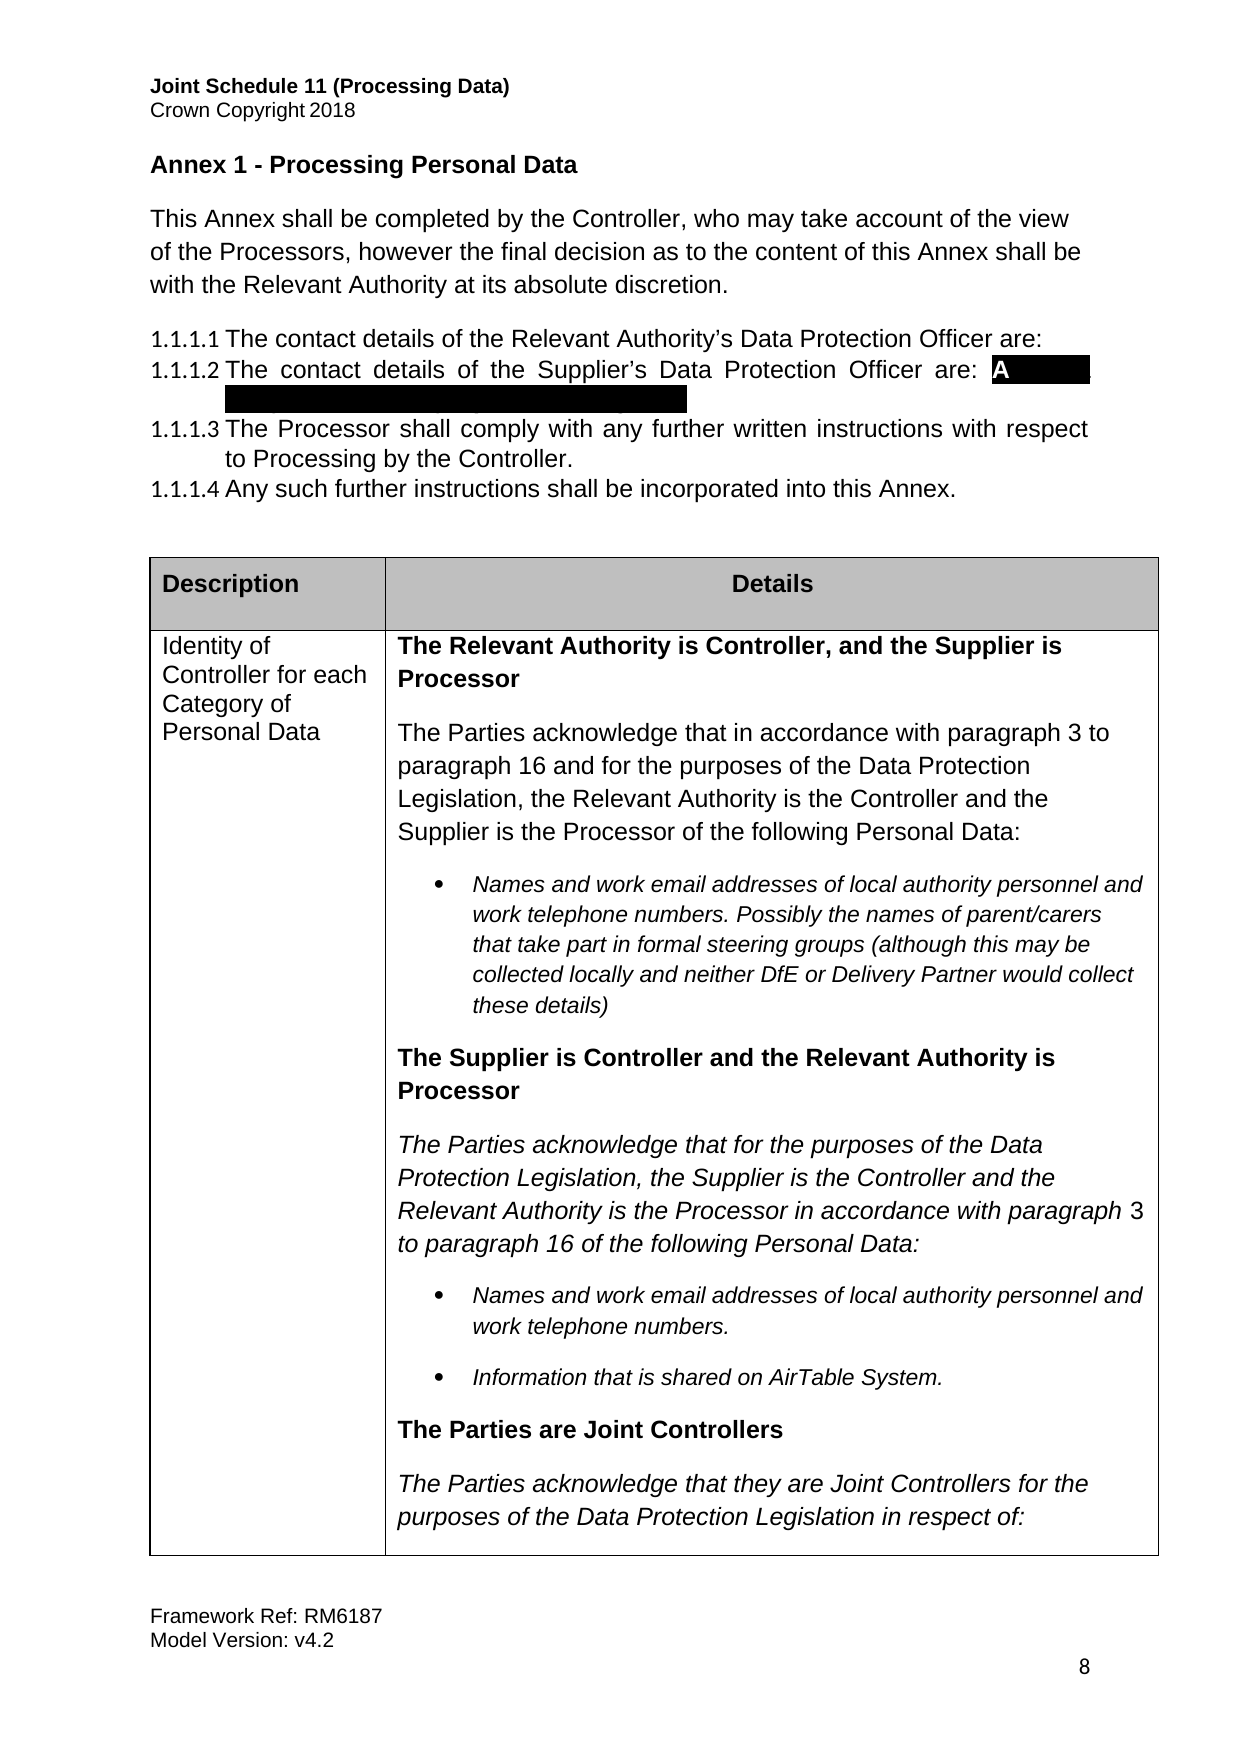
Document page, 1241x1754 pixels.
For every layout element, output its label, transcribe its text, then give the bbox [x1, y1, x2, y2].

table_cell The Relevant Authority is Controller, and the Supplier is Processor The Parties acknowledge that in accordance with paragraph 3 to paragraph 16 and for the purposes of the Data Protection Legislation, the Relevant Authority is the Controller and the Supplier is the Processor of the following Personal Data: Names and work email addresses of local authority personnel and work telephone numbers. Possibly the names of parent/carers that take part in formal steering groups (although this may be collected locally and neither DfE or Delivery Partner would collect these details) The Supplier is Controller and the Relevant Authority is Processor The Parties acknowledge that for the purposes of the Data Protection Legislation, the Supplier is the Controller and the Relevant Authority is the Processor in accordance with paragraph 3 to paragraph 16 of the following Personal Data: Names and work email addresses of local authority personnel and work telephone numbers. Information that is shared on AirTable System. The Parties are Joint Controllers The Parties acknowledge that they are Joint Controllers for the purposes of the Data Protection Legislation in respect of: [386, 631, 1158, 1555]
table_header Description [151, 558, 385, 630]
list Any such further instructions shall be incorporated into this Annex. [150, 473, 1090, 503]
list The Processor shall comply with any further written instructions with respect to Processing by the Controller. [150, 413, 1090, 473]
table_header Details [386, 558, 1158, 630]
text This Annex shall be completed by the Controller, who may take account of the view of the Processors, however the final decision as to the content of this Annex shall be with the Relevant Authority at its absolute discretion. [150, 204, 1090, 298]
list The contact details of the Supplier’s Data Protection Officer are: Amanda Kelly amanda.kelly@paconsulting.com [150, 354, 1090, 413]
table_cell Identity of Controller for each Category of Personal Data [151, 631, 385, 1555]
list The contact details of the Relevant Authority’s Data Protection Officer are: [150, 324, 1090, 354]
subtitle Annex 1 - Processing Personal Data [150, 150, 1090, 179]
